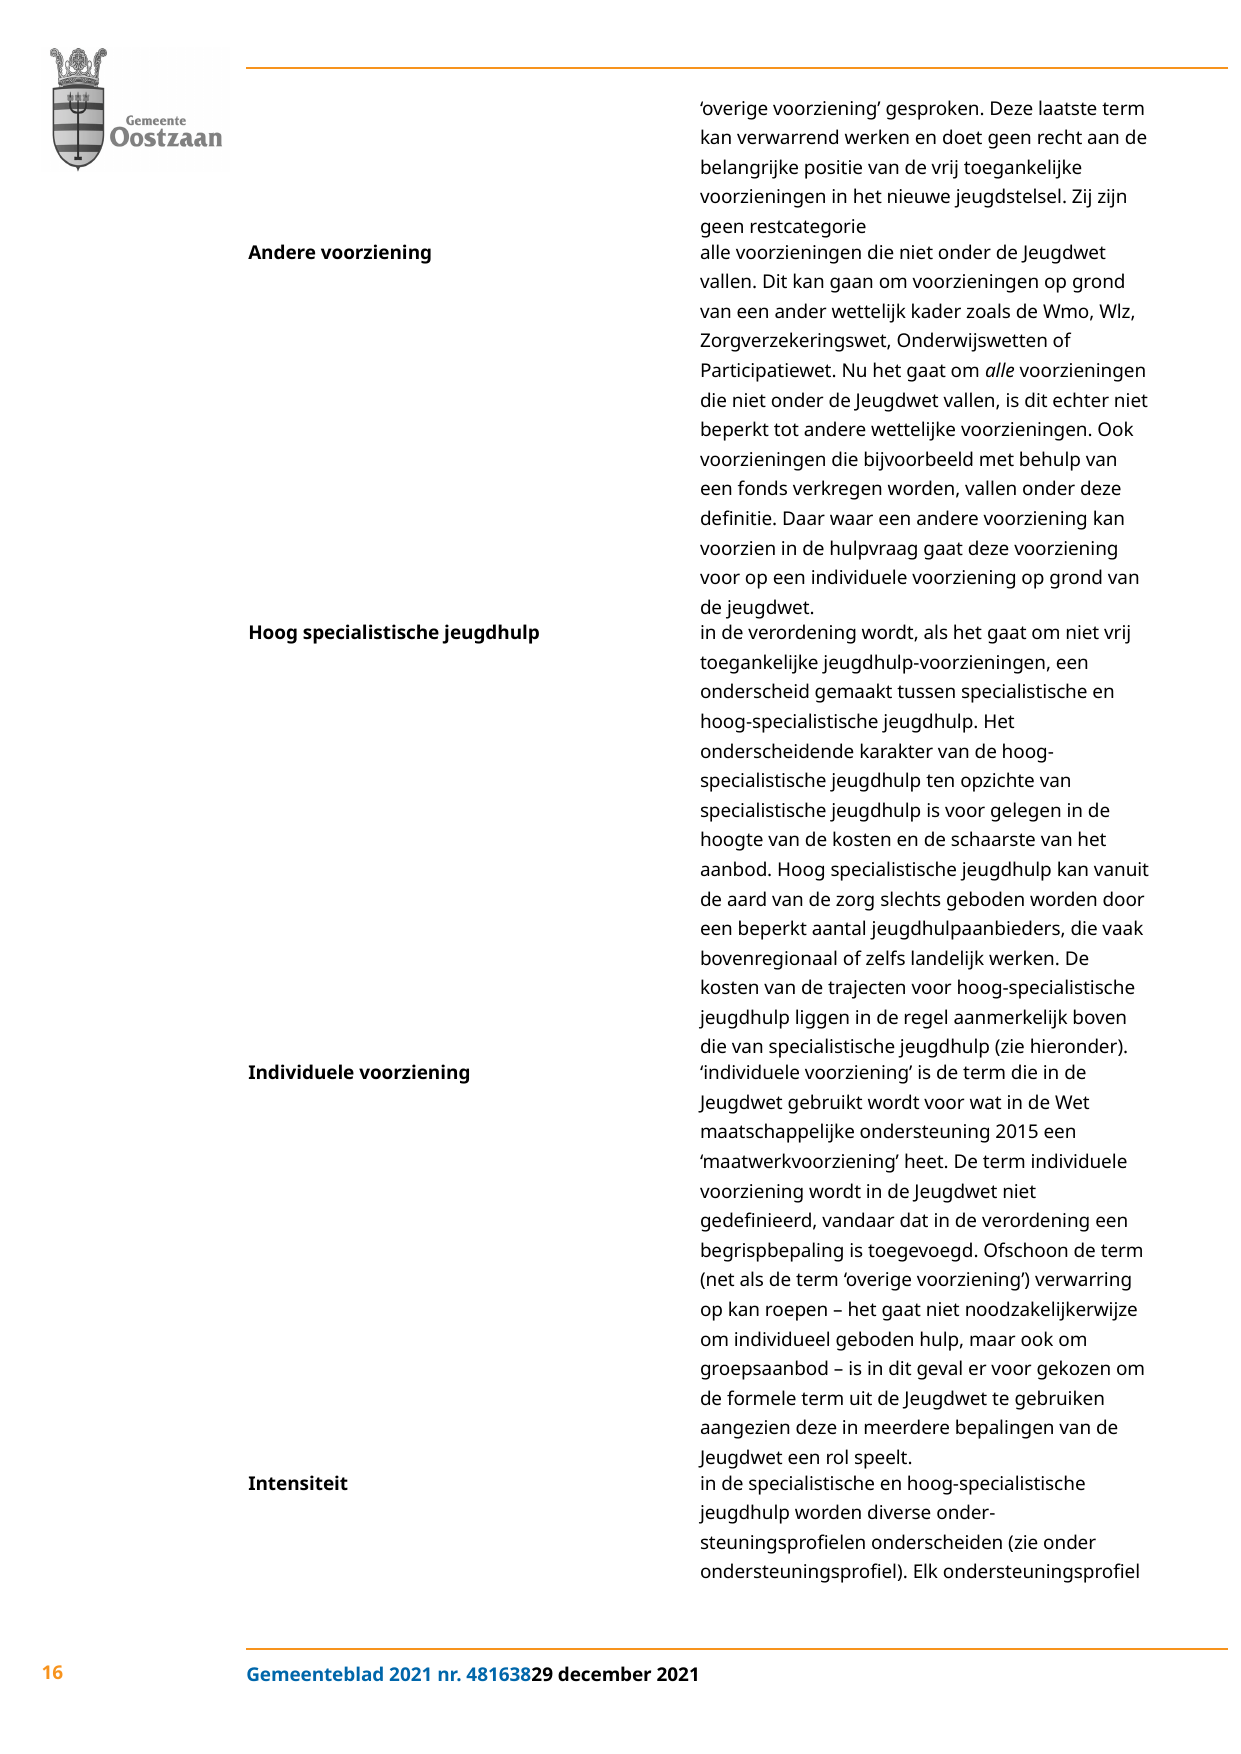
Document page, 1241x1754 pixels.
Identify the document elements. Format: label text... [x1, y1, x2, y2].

table_cell in de specialistische en hoog-specialistische jeugdhulp worden diverse onder-steuningsprofielen onderscheiden (zie onder ondersteuningsprofiel). Elk ondersteuningsprofiel [700, 1470, 1152, 1584]
picture [41, 47, 231, 172]
table_cell Individuele voorziening [248, 1060, 700, 1470]
table_cell Intensiteit [248, 1470, 700, 1584]
table_cell in de verordening wordt, als het gaat om niet vrij toegankelijke jeugdhulp-voorzieningen, een onderscheid gemaakt tussen specialistische en hoog-specialistische jeugdhulp. Het onderscheidende karakter van de hoog-specialistische jeugdhulp ten opzichte van specialistische jeugdhulp is voor gelegen in de hoogte van de kosten en de schaarste van het aanbod. Hoog specialistische jeugdhulp kan vanuit de aard van de zorg slechts geboden worden door een beperkt aantal jeugdhulpaanbieders, die vaak bovenregionaal of zelfs landelijk werken. De kosten van de trajecten voor hoog-specialistische jeugdhulp liggen in de regel aanmerkelijk boven die van specialistische jeugdhulp (zie hieronder). [700, 620, 1152, 1059]
table_cell ‘individuele voorziening’ is de term die in de Jeugdwet gebruikt wordt voor wat in de Wet maatschappelijke ondersteuning 2015 een ‘maatwerkvoorziening’ heet. De term individuele voorziening wordt in de Jeugdwet niet gedefinieerd, vandaar dat in de verordening een begrispbepaling is toegevoegd. Ofschoon de term (net als de term ‘overige voorziening’) verwarring op kan roepen – het gaat niet noodzakelijkerwijze om individueel geboden hulp, maar ook om groepsaanbod – is in dit geval er voor gekozen om de formele term uit de Jeugdwet te gebruiken aangezien deze in meerdere bepalingen van de Jeugdwet een rol speelt. [700, 1060, 1152, 1470]
table_cell ‘overige voorziening’ gesproken. Deze laatste term kan verwarrend werken en doet geen recht aan de belangrijke positie van de vrij toegankelijke voorzieningen in het nieuwe jeugdstelsel. Zij zijn geen restcategorie [700, 95, 1152, 239]
table_cell alle voorzieningen die niet onder de Jeugdwet vallen. Dit kan gaan om voorzieningen op grond van een ander wettelijk kader zoals de Wmo, Wlz, Zorgverzekeringswet, Onderwijswetten of Participatiewet. Nu het gaat om alle voorzieningen die niet onder de Jeugdwet vallen, is dit echter niet beperkt tot andere wettelijke voorzieningen. Ook voorzieningen die bijvoorbeeld met behulp van een fonds verkregen worden, vallen onder deze definitie. Daar waar een andere voorziening kan voorzien in de hulpvraag gaat deze voorziening voor op een individuele voorziening op grond van de jeugdwet. [700, 239, 1152, 619]
table_cell [248, 95, 700, 239]
table_cell Hoog specialistische jeugdhulp [248, 620, 700, 1059]
table_cell Andere voorziening [248, 239, 700, 619]
